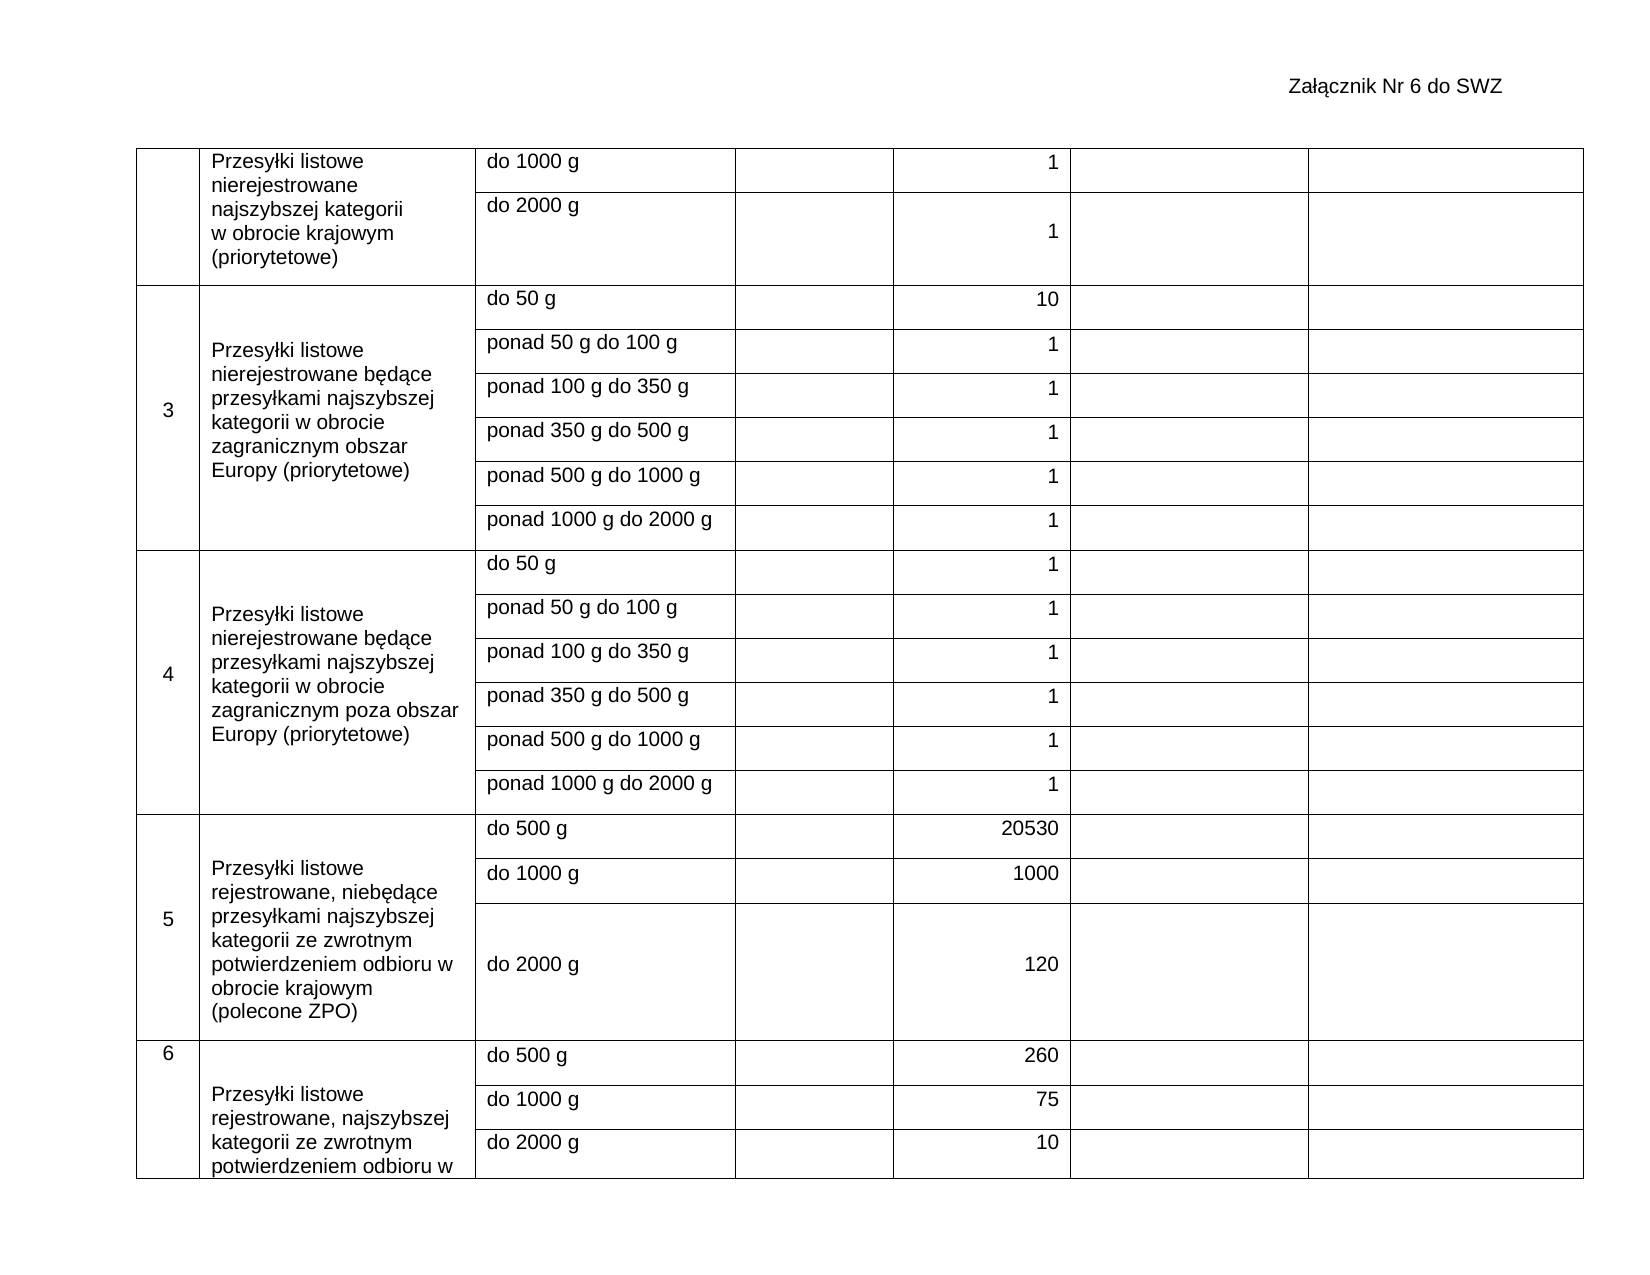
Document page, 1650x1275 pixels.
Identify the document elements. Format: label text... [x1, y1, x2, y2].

table_cell [736, 418, 893, 461]
table_cell [736, 639, 893, 682]
table_cell [736, 815, 893, 858]
table_cell [736, 330, 893, 373]
table_cell [736, 462, 893, 505]
table_cell [1071, 551, 1308, 593]
table_cell 1 [894, 193, 1070, 285]
table_cell 1 [894, 639, 1070, 682]
table_cell Przesyłki listowe nierejestrowane będące przesyłkami najszybszej kategorii w obrocie zagranicznym obszar Europy (priorytetowe) [200, 286, 475, 549]
table_cell [1309, 551, 1583, 593]
table_cell 1 [894, 551, 1070, 593]
table_cell [1071, 815, 1308, 858]
table_cell [736, 683, 893, 726]
table_cell [1309, 815, 1583, 858]
table_cell do 500 g [476, 815, 735, 858]
table_cell ponad 50 g do 100 g [476, 330, 735, 373]
table_cell [736, 551, 893, 593]
table_cell 1 [894, 149, 1070, 192]
table_cell [1309, 418, 1583, 461]
table_cell 75 [894, 1086, 1070, 1129]
table_cell [1071, 595, 1308, 638]
table_cell [137, 149, 199, 285]
table_cell [1071, 193, 1308, 285]
table_cell [736, 374, 893, 417]
table_cell ponad 350 g do 500 g [476, 418, 735, 461]
table_cell [1071, 771, 1308, 814]
table_cell [736, 859, 893, 902]
table_cell 5 [137, 815, 199, 1040]
table_cell do 50 g [476, 286, 735, 329]
table_cell Przesyłki listowe rejestrowane, najszybszej kategorii ze zwrotnym potwierdzeniem odbioru w obrocie krajowym (polecone ZPO, priorytetowe) [200, 1041, 475, 1177]
table_cell [1071, 859, 1308, 902]
table_cell [736, 506, 893, 549]
table_cell ponad 500 g do 1000 g [476, 727, 735, 770]
table_cell [736, 904, 893, 1040]
table_cell [1071, 462, 1308, 505]
table_cell [1071, 683, 1308, 726]
table_cell do 500 g [476, 1041, 735, 1085]
table_cell [1309, 462, 1583, 505]
table_cell [736, 1086, 893, 1129]
table_cell 1 [894, 727, 1070, 770]
table_cell 4 [137, 551, 199, 814]
table_cell do 50 g [476, 551, 735, 593]
table_cell [1309, 683, 1583, 726]
table_cell 1 [894, 462, 1070, 505]
table_cell 260 [894, 1041, 1070, 1085]
table_cell [1071, 1041, 1308, 1085]
table_cell [1309, 149, 1583, 192]
table_cell [1309, 904, 1583, 1040]
table_cell [1309, 595, 1583, 638]
table_cell [1071, 418, 1308, 461]
table_cell [1309, 859, 1583, 902]
table_cell [736, 149, 893, 192]
table_cell 10 [894, 286, 1070, 329]
table_cell 1 [894, 374, 1070, 417]
table_cell 6 [137, 1041, 199, 1177]
table_cell [1309, 1086, 1583, 1129]
table_cell [1071, 506, 1308, 549]
table_cell 20530 [894, 815, 1070, 858]
table_cell [1071, 1130, 1308, 1177]
table_cell [1071, 639, 1308, 682]
table_cell [736, 727, 893, 770]
table_cell [1071, 1086, 1308, 1129]
table_cell [1071, 286, 1308, 329]
table_cell do 2000 g [476, 1130, 735, 1177]
table_cell [1309, 506, 1583, 549]
table_cell ponad 100 g do 350 g [476, 374, 735, 417]
table_cell [1071, 330, 1308, 373]
table_cell do 2000 g [476, 193, 735, 285]
table_cell do 1000 g [476, 149, 735, 192]
table_cell [736, 1041, 893, 1085]
table_cell ponad 350 g do 500 g [476, 683, 735, 726]
table_cell Przesyłki listowe nierejestrowane będące przesyłkami najszybszej kategorii w obrocie zagranicznym poza obszar Europy (priorytetowe) [200, 551, 475, 814]
table_cell [1071, 149, 1308, 192]
table_cell [1309, 1041, 1583, 1085]
table_cell [1309, 727, 1583, 770]
table_cell ponad 100 g do 350 g [476, 639, 735, 682]
table_cell Przesyłki listowe nierejestrowane najszybszej kategorii w obrocie krajowym (priorytetowe) [200, 149, 475, 285]
table_cell ponad 50 g do 100 g [476, 595, 735, 638]
table_cell ponad 1000 g do 2000 g [476, 771, 735, 814]
table_cell 3 [137, 286, 199, 549]
table_cell 1 [894, 506, 1070, 549]
table_cell do 1000 g [476, 859, 735, 902]
table_cell [1071, 374, 1308, 417]
table_cell [736, 286, 893, 329]
table_cell [1309, 639, 1583, 682]
table_cell ponad 500 g do 1000 g [476, 462, 735, 505]
table_cell [1309, 330, 1583, 373]
table_cell [1309, 193, 1583, 285]
table_cell [736, 771, 893, 814]
table_cell [1309, 1130, 1583, 1177]
table_cell [1309, 374, 1583, 417]
table_cell 1000 [894, 859, 1070, 902]
table_cell 120 [894, 904, 1070, 1040]
table_cell 10 [894, 1130, 1070, 1177]
table_cell [1309, 771, 1583, 814]
table_cell 1 [894, 683, 1070, 726]
table_cell ponad 1000 g do 2000 g [476, 506, 735, 549]
table_cell [1071, 727, 1308, 770]
table_cell Przesyłki listowe rejestrowane, niebędące przesyłkami najszybszej kategorii ze zwrotnym potwierdzeniem odbioru w obrocie krajowym (polecone ZPO) [200, 815, 475, 1040]
table_cell 1 [894, 595, 1070, 638]
table_cell [1309, 286, 1583, 329]
table_cell [736, 193, 893, 285]
table_cell do 2000 g [476, 904, 735, 1040]
table_cell do 1000 g [476, 1086, 735, 1129]
table_cell 1 [894, 418, 1070, 461]
table_cell [736, 1130, 893, 1177]
table_cell 1 [894, 771, 1070, 814]
table_cell 1 [894, 330, 1070, 373]
table_cell [1071, 904, 1308, 1040]
table_cell [736, 595, 893, 638]
